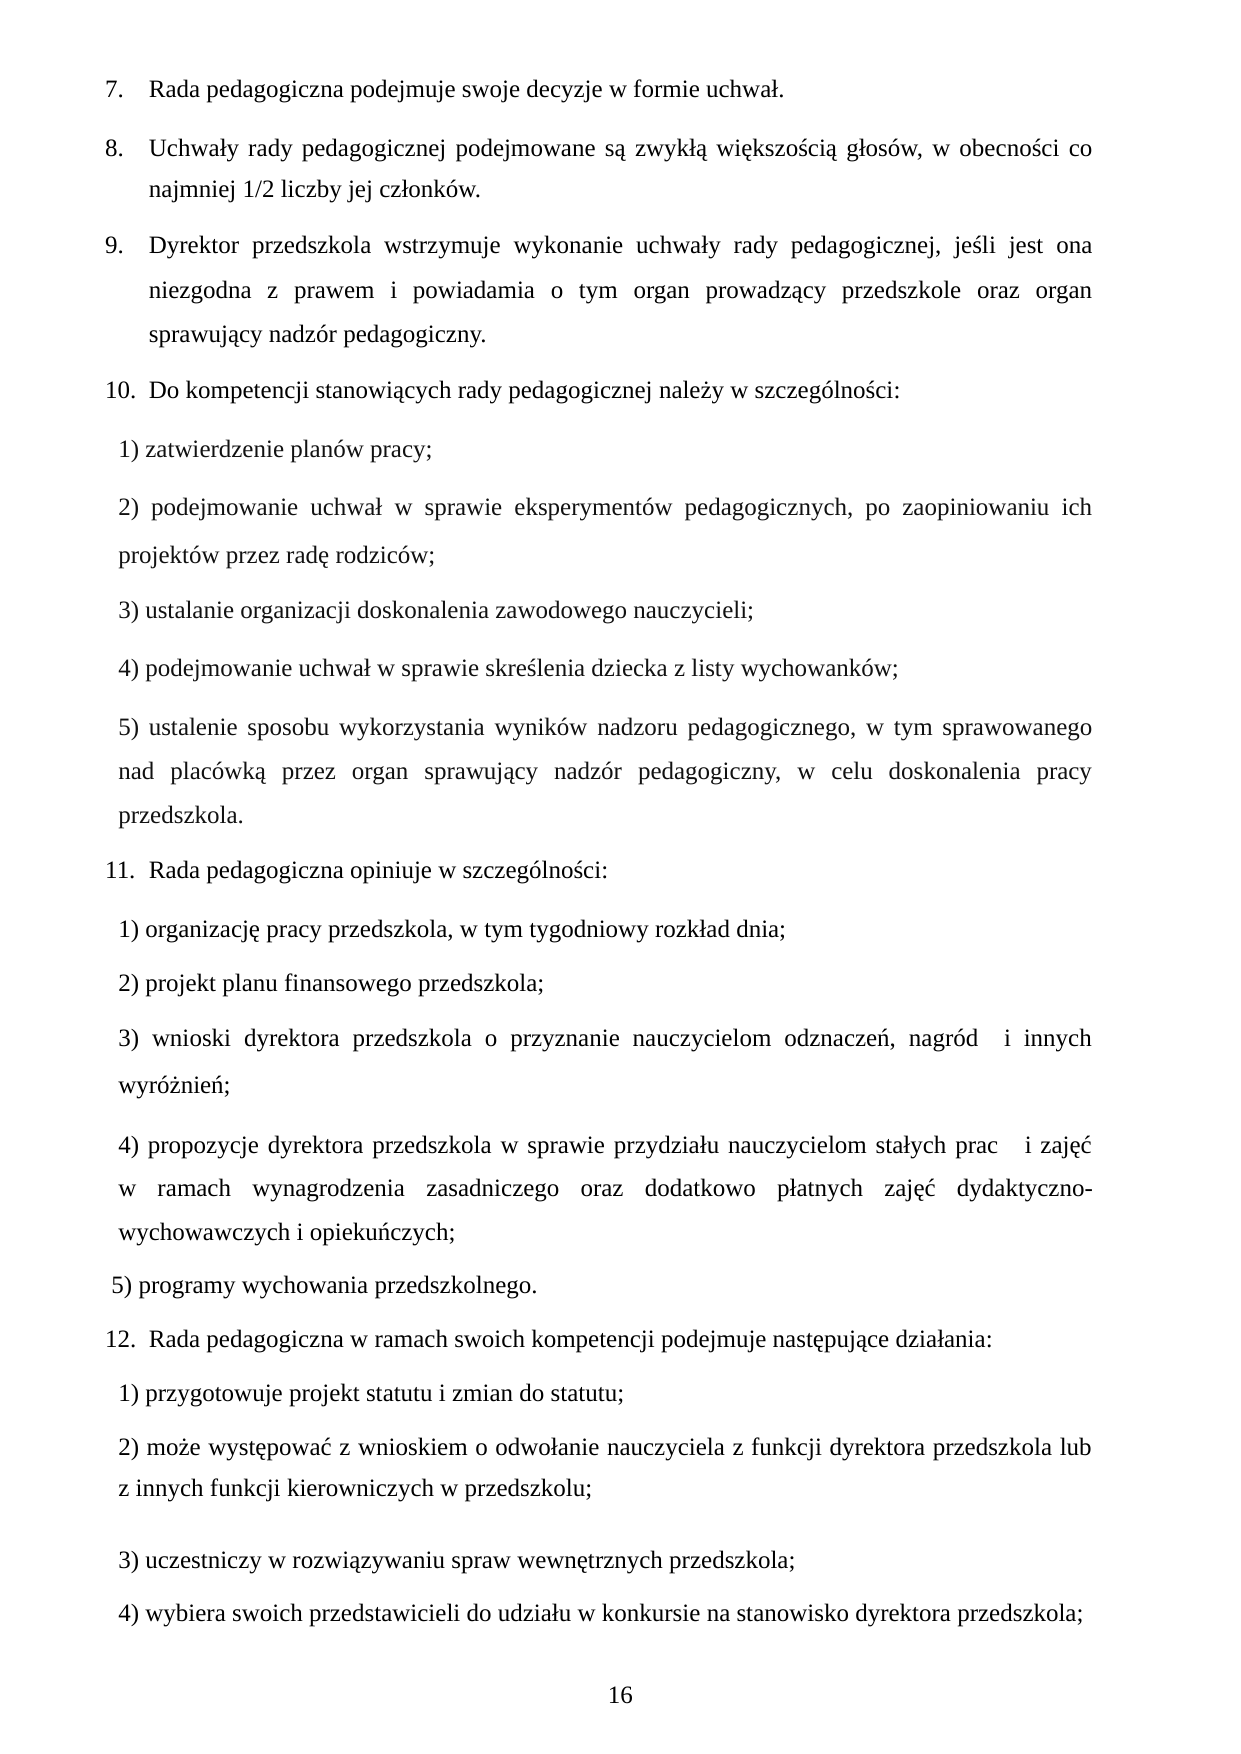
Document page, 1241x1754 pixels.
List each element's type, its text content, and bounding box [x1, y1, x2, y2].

list Rada pedagogiczna podejmuje swoje decyzje w formie uchwał. [105, 74, 1093, 103]
list 3) ustalanie organizacji doskonalenia zawodowego nauczycieli; [118, 595, 1093, 623]
list 1) organizację pracy przedszkola, w tym tygodniowy rozkład dnia; [118, 914, 1093, 943]
list 4) wybiera swoich przedstawicieli do udziału w konkursie na stanowisko dyrektora przedszkola; [118, 1598, 1093, 1627]
text 5) programy wychowania przedszkolnego. [111, 1270, 1093, 1299]
list 2) projekt planu finansowego przedszkola; [118, 968, 1093, 996]
list 4) podejmowanie uchwał w sprawie skreślenia dziecka z listy wychowanków; [118, 653, 1093, 682]
list Rada pedagogiczna opiniuje w szczególności: [105, 856, 1093, 884]
list Rada pedagogiczna w ramach swoich kompetencji podejmuje następujące działania: [105, 1324, 1093, 1353]
list 1) przygotowuje projekt statutu i zmian do statutu; [118, 1378, 1093, 1407]
list 4) propozycje dyrektora przedszkola w sprawie przydziału nauczycielom stałych prac i zajęć w ramach wynagrodzenia zasadniczego oraz dodatkowo płatnych zajęć dydaktyczno-wychowawczych i opiekuńczych; [118, 1130, 1093, 1245]
list Dyrektor przedszkola wstrzymuje wykonanie uchwały rady pedagogicznej, jeśli jest ona niezgodna z prawem i powiadamia o tym organ prowadzący przedszkole oraz organ sprawujący nadzór pedagogiczny. [105, 230, 1093, 348]
list 2) może występować z wnioskiem o odwołanie nauczyciela z funkcji dyrektora przedszkola lub z innych funkcji kierowniczych w przedszkolu; [118, 1432, 1093, 1502]
list 3) uczestniczy w rozwiązywaniu spraw wewnętrznych przedszkola; [118, 1545, 1093, 1573]
list 5) ustalenie sposobu wykorzystania wyników nadzoru pedagogicznego, w tym sprawowanego nad placówką przez organ sprawujący nadzór pedagogiczny, w celu doskonalenia pracy przedszkola. [118, 712, 1093, 829]
list 2) podejmowanie uchwał w sprawie eksperymentów pedagogicznych, po zaopiniowaniu ich projektów przez radę rodziców; [118, 492, 1093, 568]
list 1) zatwierdzenie planów pracy; [118, 434, 1093, 463]
list 3) wnioski dyrektora przedszkola o przyznanie nauczycielom odznaczeń, nagród i innych wyróżnień; [118, 1023, 1093, 1099]
list Do kompetencji stanowiących rady pedagogicznej należy w szczególności: [105, 375, 1093, 404]
list Uchwały rady pedagogicznej podejmowane są zwykłą większością głosów, w obecności co najmniej 1/2 liczby jej członków. [105, 133, 1093, 204]
